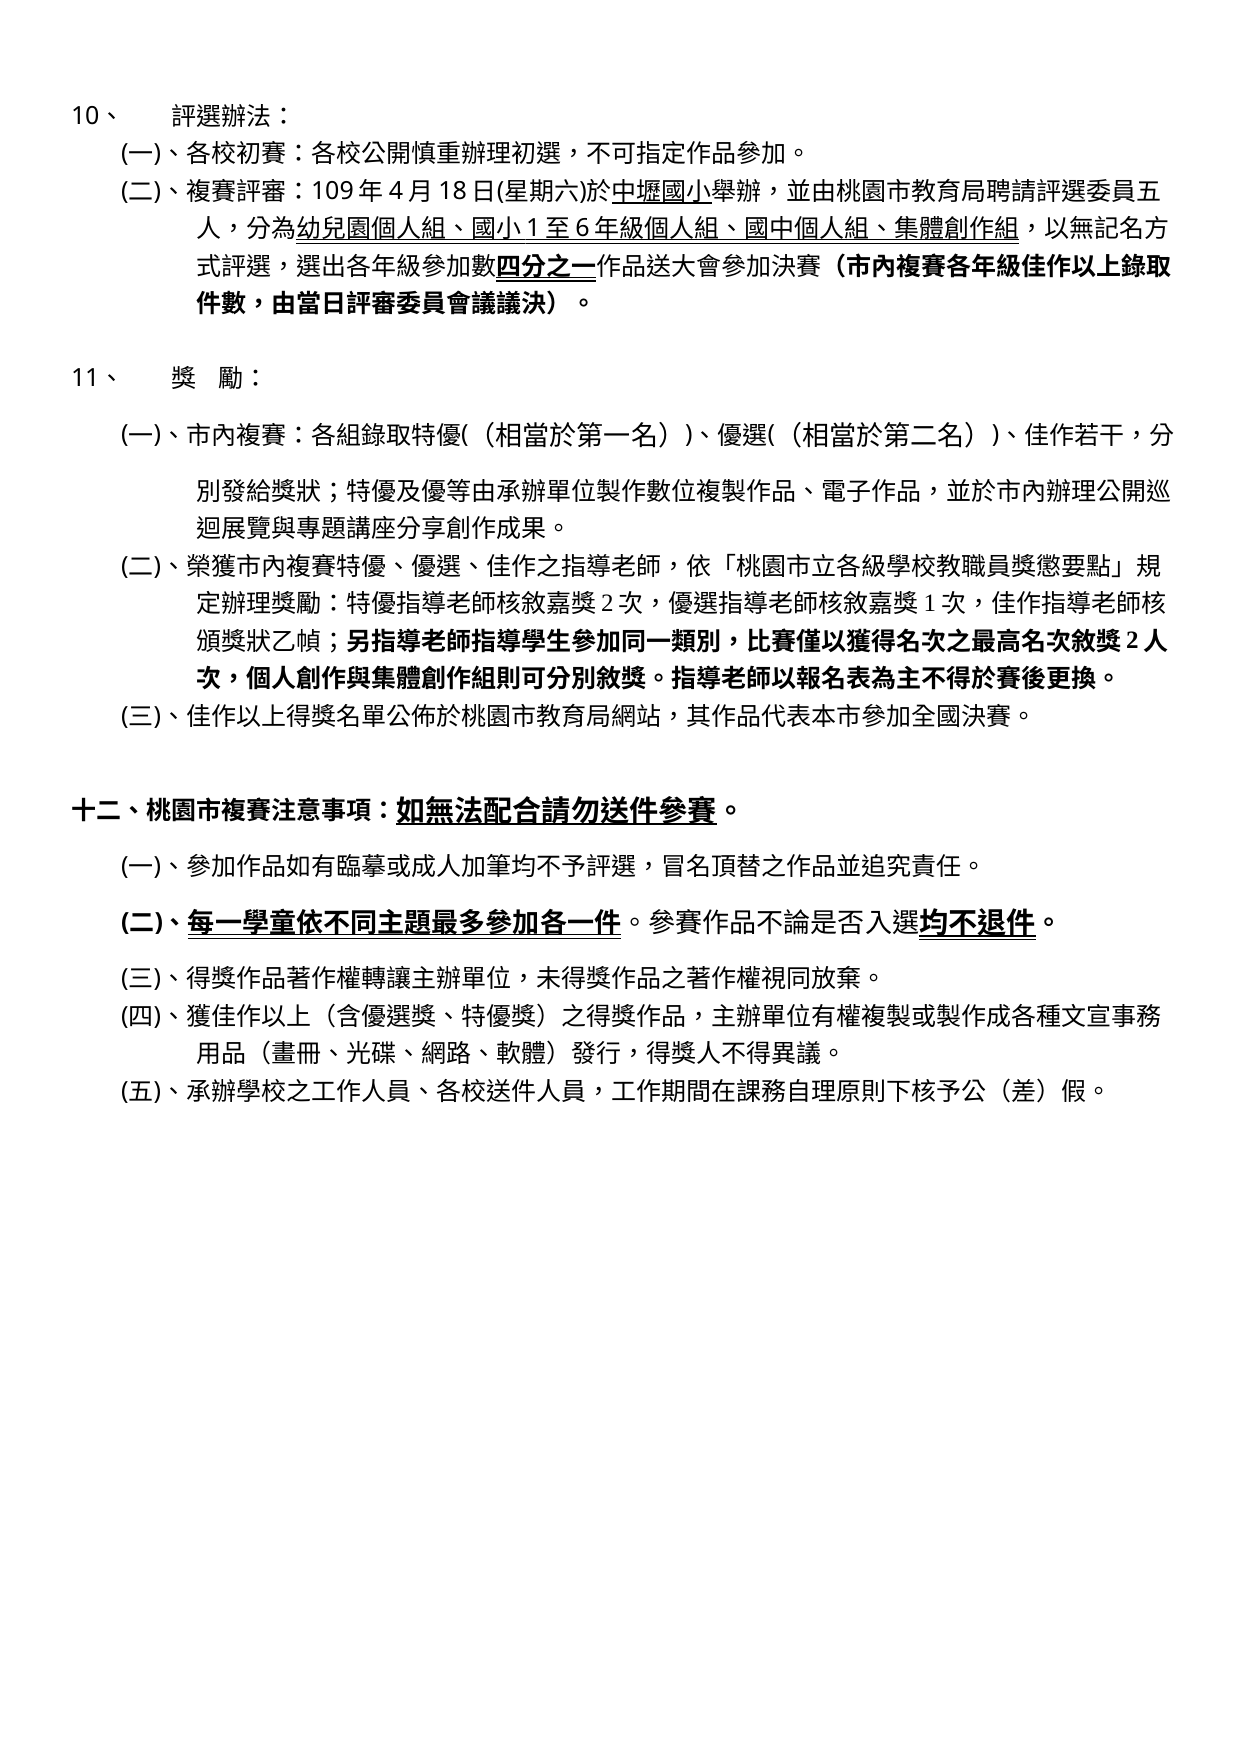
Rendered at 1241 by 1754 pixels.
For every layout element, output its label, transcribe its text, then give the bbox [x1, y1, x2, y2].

text (三)、得獎作品著作權轉讓主辦單位，未得獎作品之著作權視同放棄。 [121, 952, 1181, 989]
text (一)、參加作品如有臨摹或成人加筆均不予評選，冒名頂替之作品並追究責任。 [121, 839, 1181, 877]
text (二)、複賽評審：109年4月18日(星期六)於中壢國小舉辦，並由桃園市教育局聘請評選委員五人，分為幼兒園個人組、國小1至6年級個人組、國中個人組、集體創作組，以無記名方式評選，選出各年級參加數四分之一作品送大會參加決賽（市內複賽各年級佳作以上錄取件數，由當日評審委員會議議決）。 [121, 164, 1181, 314]
text (一)、各校初賽：各校公開慎重辦理初選，不可指定作品參加。 [121, 127, 1181, 164]
text (二)、榮獲市內複賽特優、優選、佳作之指導老師，依「桃園市立各級學校教職員獎懲要點」規定辦理獎勵：特優指導老師核敘嘉獎2次，優選指導老師核敘嘉獎1次，佳作指導老師核頒獎狀乙幀；另指導老師指導學生參加同一類別，比賽僅以獲得名次之最高名次敘獎2人次，個人創作與集體創作組則可分別敘獎。指導老師以報名表為主不得於賽後更換。 [121, 539, 1181, 689]
text (二)、每一學童依不同主題最多參加各一件。參賽作品不論是否入選均不退件。 [121, 877, 1181, 952]
text (五)、承辦學校之工作人員、各校送件人員，工作期間在課務自理原則下核予公（差）假。 [121, 1064, 1181, 1102]
text 十二、桃園市複賽注意事項：如無法配合請勿送件參賽。 [71, 764, 1181, 839]
text (四)、獲佳作以上（含優選獎、特優獎）之得獎作品，主辦單位有權複製或製作成各種文宣事務用品（畫冊、光碟、網路、軟體）發行，得獎人不得異議。 [121, 989, 1181, 1064]
text (三)、佳作以上得獎名單公佈於桃園市教育局網站，其作品代表本市參加全國決賽。 [121, 689, 1181, 727]
text (一)、市內複賽：各組錄取特優(（相當於第一名）)、優選(（相當於第二名）)、佳作若干，分別發給獎狀；特優及優等由承辦單位製作數位複製作品、電子作品，並於市內辦理公開巡迴展覽與專題講座分享創作成果。 [121, 389, 1181, 539]
list 評選辦法： [71, 89, 1181, 127]
list 獎 勵： [71, 352, 1181, 389]
